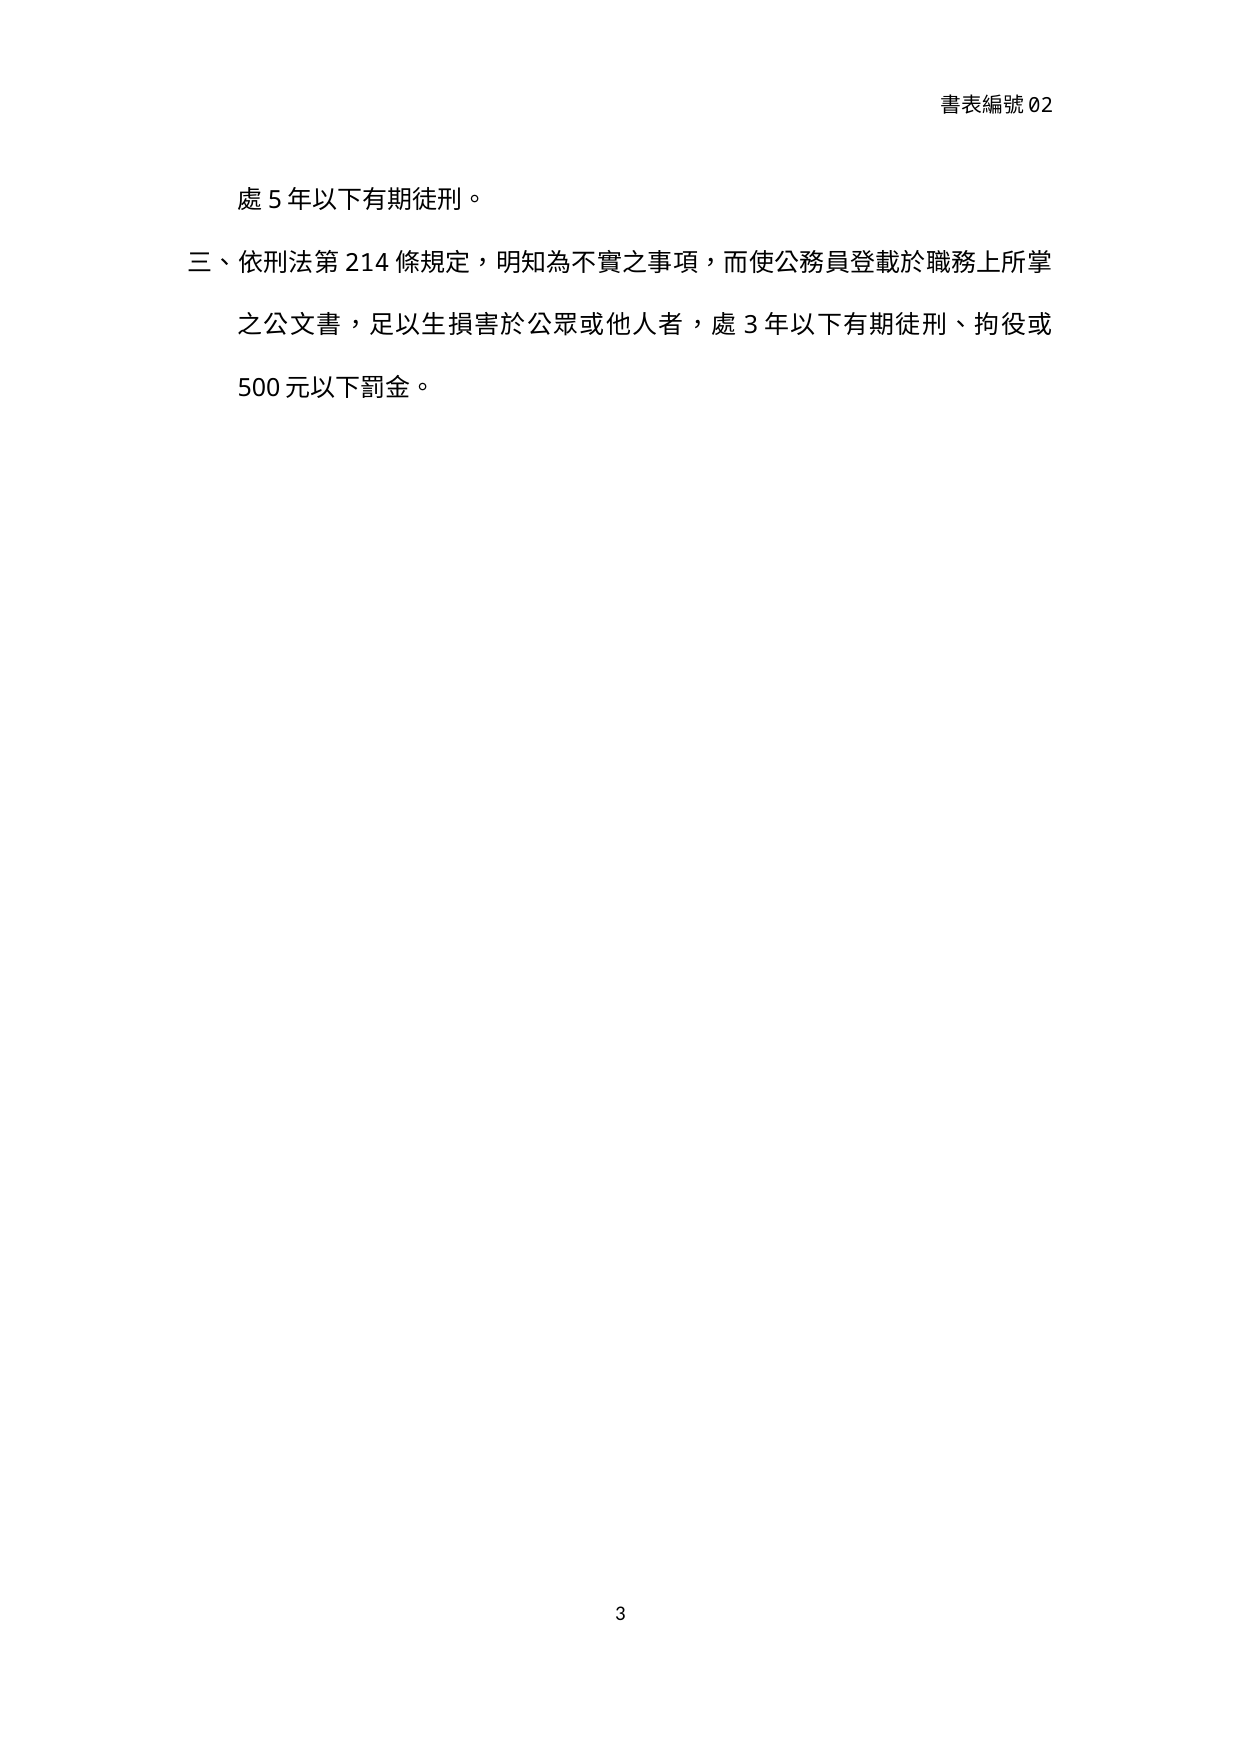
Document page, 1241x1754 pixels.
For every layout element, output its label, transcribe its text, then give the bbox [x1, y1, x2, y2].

text 處5年以下有期徒刑。 [187, 156, 1053, 219]
text 三、依刑法第214條規定，明知為不實之事項，而使公務員登載於職務上所掌之公文書，足以生損害於公眾或他人者，處3年以下有期徒刑、拘役或500元以下罰金。 [187, 219, 1053, 406]
